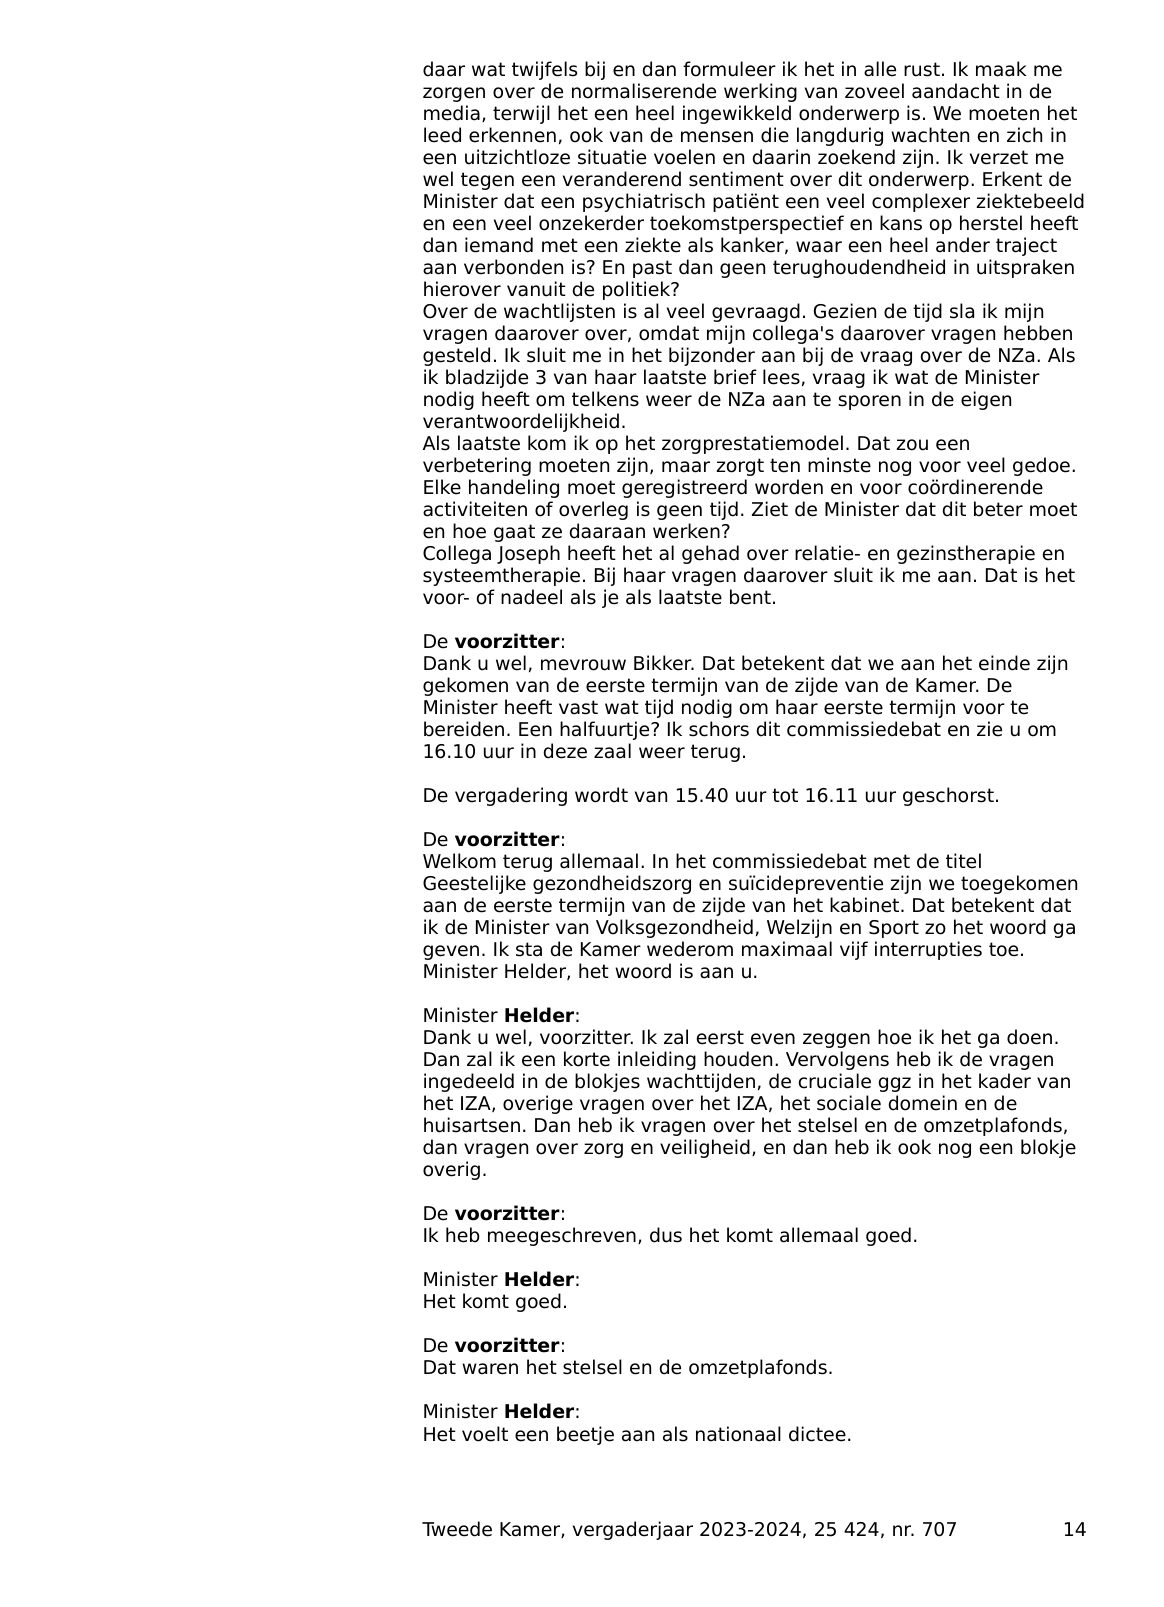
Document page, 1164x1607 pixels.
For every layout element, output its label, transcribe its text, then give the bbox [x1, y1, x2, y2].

text De voorzitter: [422, 1335, 1087, 1357]
text Minister Helder: [422, 1401, 1087, 1423]
text Het komt goed. [422, 1291, 1087, 1313]
text Minister Helder: [422, 1005, 1087, 1027]
text De voorzitter: [422, 1203, 1087, 1225]
text Dat waren het stelsel en de omzetplafonds. [422, 1357, 1087, 1379]
text Minister Helder: [422, 1269, 1087, 1291]
text Minister Helder, het woord is aan u. [422, 961, 1087, 983]
text Het voelt een beetje aan als nationaal dictee. [422, 1423, 1087, 1445]
text Als laatste kom ik op het zorgprestatiemodel. Dat zou een verbetering moeten zijn, maar zorgt ten minste nog voor veel gedoe. Elke handeling moet geregistreerd worden en voor coördinerende activiteiten of overleg is geen tijd. Ziet de Minister dat dit beter moet en hoe gaat ze daaraan werken? [422, 433, 1087, 543]
text Ik heb meegeschreven, dus het komt allemaal goed. [422, 1225, 1087, 1247]
text Dank u wel, mevrouw Bikker. Dat betekent dat we aan het einde zijn gekomen van de eerste termijn van de zijde van de Kamer. De Minister heeft vast wat tijd nodig om haar eerste termijn voor te bereiden. Een halfuurtje? Ik schors dit commissiedebat en zie u om 16.10 uur in deze zaal weer terug. [422, 653, 1087, 763]
text Collega Joseph heeft het al gehad over relatie- en gezinstherapie en systeemtherapie. Bij haar vragen daarover sluit ik me aan. Dat is het voor- of nadeel als je als laatste bent. [422, 543, 1087, 608]
text Over de wachtlijsten is al veel gevraagd. Gezien de tijd sla ik mijn vragen daarover over, omdat mijn collega's daarover vragen hebben gesteld. Ik sluit me in het bijzonder aan bij de vraag over de NZa. Als ik bladzijde 3 van haar laatste brief lees, vraag ik wat de Minister nodig heeft om telkens weer de NZa aan te sporen in de eigen verantwoordelijkheid. [422, 301, 1087, 433]
text De voorzitter: [422, 829, 1087, 851]
text De vergadering wordt van 15.40 uur tot 16.11 uur geschorst. [422, 785, 1087, 807]
text De voorzitter: [422, 631, 1087, 653]
text Dank u wel, voorzitter. Ik zal eerst even zeggen hoe ik het ga doen. Dan zal ik een korte inleiding houden. Vervolgens heb ik de vragen ingedeeld in de blokjes wachttijden, de cruciale ggz in het kader van het IZA, overige vragen over het IZA, het sociale domein en de huisartsen. Dan heb ik vragen over het stelsel en de omzetplafonds, dan vragen over zorg en veiligheid, en dan heb ik ook nog een blokje overig. [422, 1027, 1087, 1181]
text Welkom terug allemaal. In het commissiedebat met de titel Geestelijke gezondheidszorg en suïcidepreventie zijn we toegekomen aan de eerste termijn van de zijde van het kabinet. Dat betekent dat ik de Minister van Volksgezondheid, Welzijn en Sport zo het woord ga geven. Ik sta de Kamer wederom maximaal vijf interrupties toe. [422, 851, 1087, 961]
text daar wat twijfels bij en dan formuleer ik het in alle rust. Ik maak me zorgen over de normaliserende werking van zoveel aandacht in de media, terwijl het een heel ingewikkeld onderwerp is. We moeten het leed erkennen, ook van de mensen die langdurig wachten en zich in een uitzichtloze situatie voelen en daarin zoekend zijn. Ik verzet me wel tegen een veranderend sentiment over dit onderwerp. Erkent de Minister dat een psychiatrisch patiënt een veel complexer ziektebeeld en een veel onzekerder toekomstperspectief en kans op herstel heeft dan iemand met een ziekte als kanker, waar een heel ander traject aan verbonden is? En past dan geen terughoudendheid in uitspraken hierover vanuit de politiek? [422, 59, 1087, 301]
